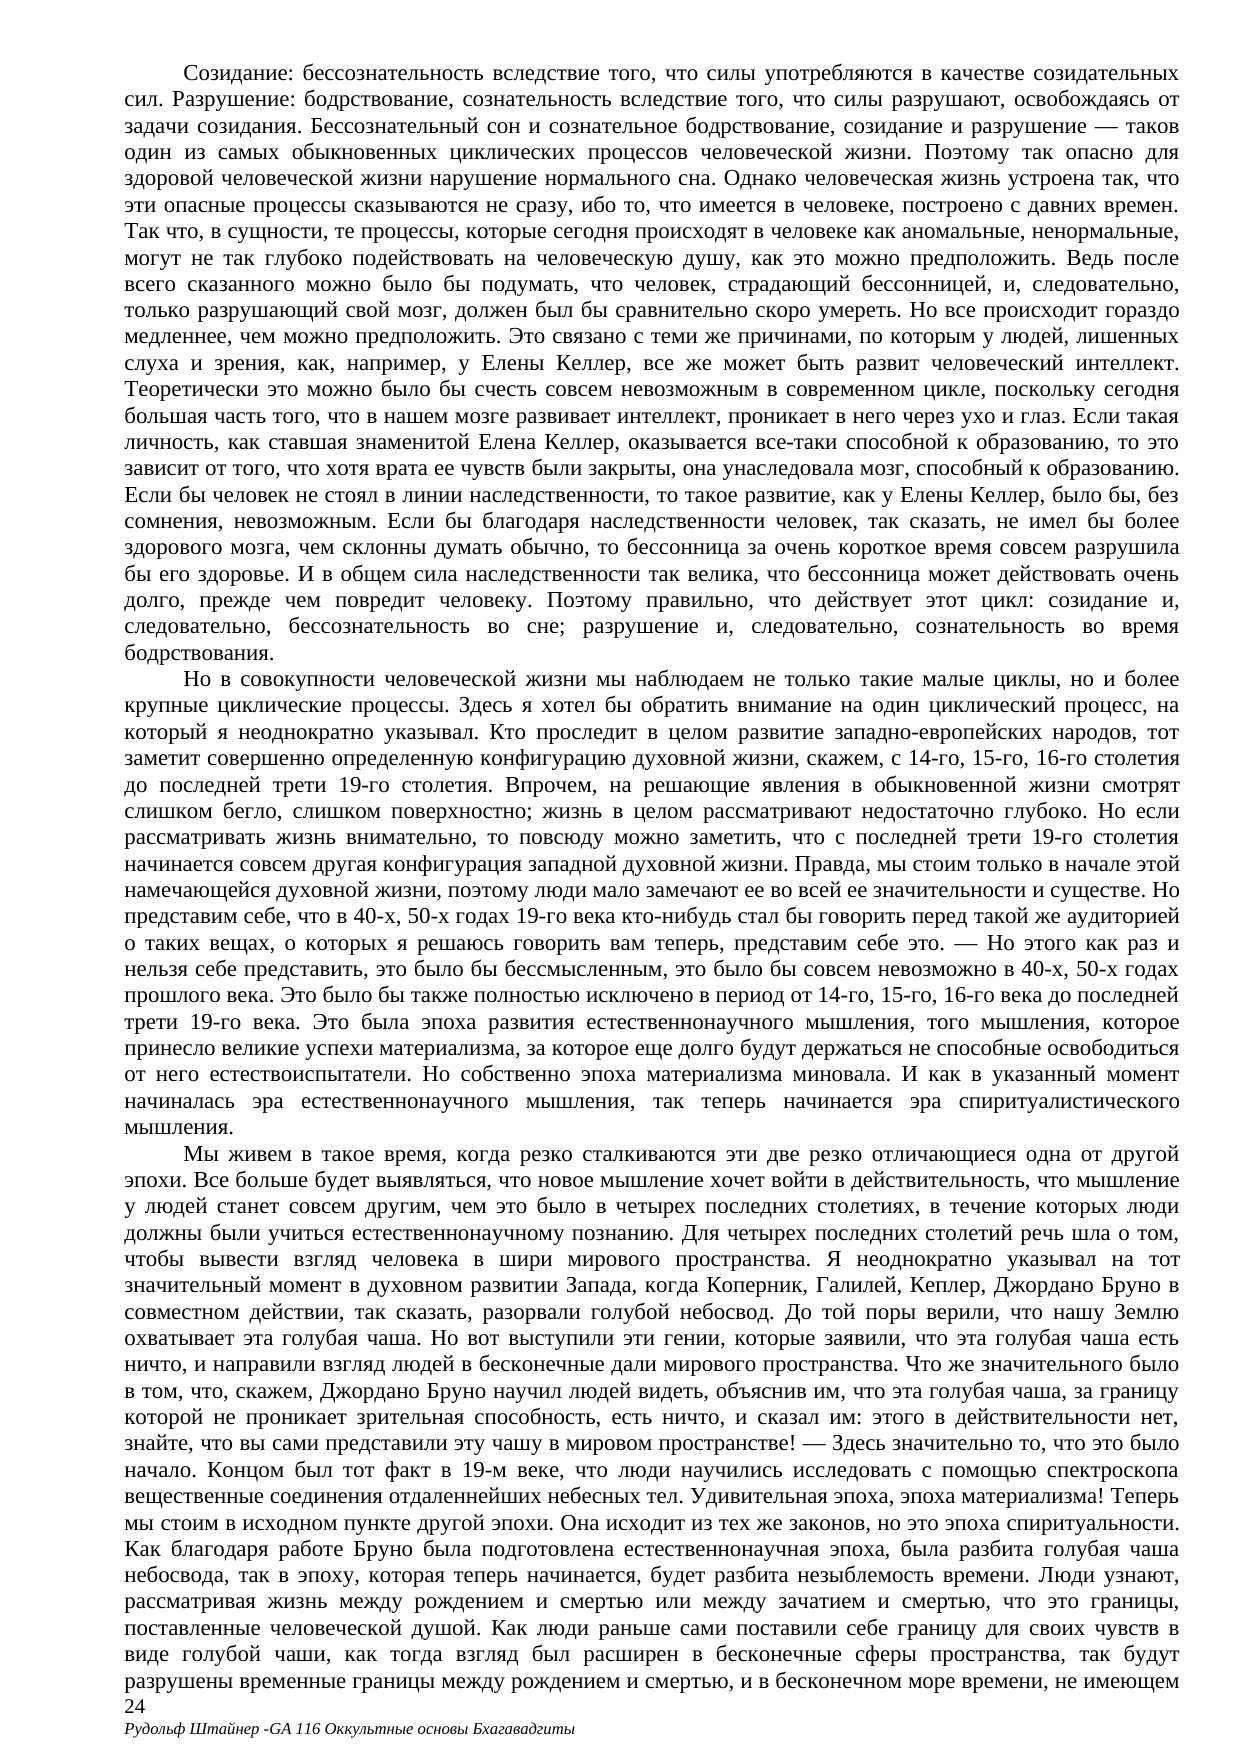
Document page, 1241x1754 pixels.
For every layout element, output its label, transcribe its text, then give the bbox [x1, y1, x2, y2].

text Мы живем в такое время, когда резко сталкиваются эти две резко отличающиеся одна от другой эпохи. Все больше будет выявляться, что новое мышление хочет войти в действительность, что мышление у людей станет совсем другим, чем это было в четырех последних столетиях, в течение которых люди должны были учиться естественнонаучному познанию. Для четырех последних столетий речь шла о том, чтобы вывести взгляд человека в шири мирового пространства. Я неоднократно указывал на тот значительный момент в духовном развитии Запада, когда Коперник, Галилей, Кеплер, Джордано Бруно в совместном действии, так сказать, разорвали голубой небосвод. До той поры верили, что нашу Землю охватывает эта голубая чаша. Но вот выступили эти гении, которые заявили, что эта голубая чаша есть ничто, и направили взгляд людей в бесконечные дали мирового пространства. Что же значительного было в том, что, скажем, Джордано Бруно научил людей видеть, объяснив им, что эта голубая чаша, за границу которой не проникает зрительная способность, есть ничто, и сказал им: этого в действительности нет, знайте, что вы сами представили эту чашу в мировом пространстве! — Здесь значительно то, что это было начало. Концом был тот факт в 19-м веке, что люди научились исследовать с помощью спектроскопа вещественные соединения отдаленнейших небесных тел. Удивительная эпоха, эпоха материализма! Теперь мы стоим в исходном пункте другой эпохи. Она исходит из тех же законов, но это эпоха спиритуальности. Как благодаря работе Бруно была подготовлена естественнонаучная эпоха, была разбита голубая чаша небосвода, так в эпоху, которая теперь начинается, будет разбита незыблемость времени. Люди узнают, рассматривая жизнь между рождением и смертью или между зачатием и смертью, что это границы, поставленные человеческой душой. Как люди раньше сами поставили себе границу для своих чувств в виде голубой чаши, как тогда взгляд был расширен в бесконечные сферы пространства, так будут разрушены временные границы между рождением и смертью, и в бесконечном море времени, не имеющем [124, 1139, 1181, 1693]
text Созидание: бессознательность вследствие того, что силы употребляются в качестве созидательных сил. Разрушение: бодрствование, сознательность вследствие того, что силы разрушают, освобождаясь от задачи созидания. Бессознательный сон и сознательное бодрствование, созидание и разрушение — таков один из самых обыкновенных циклических процессов человеческой жизни. Поэтому так опасно для здоровой человеческой жизни нарушение нормального сна. Однако человеческая жизнь устроена так, что эти опасные процессы сказываются не сразу, ибо то, что имеется в человеке, построено с давних времен. Так что, в сущности, те процессы, которые сегодня происходят в человеке как аномальные, ненормальные, могут не так глубоко подействовать на человеческую душу, как это можно предположить. Ведь после всего сказанного можно было бы подумать, что человек, страдающий бессонницей, и, следовательно, только разрушающий свой мозг, должен был бы сравнительно скоро умереть. Но все происходит гораздо медленнее, чем можно предположить. Это связано с теми же причинами, по которым у людей, лишенных слуха и зрения, как, например, у Елены Келлер, все же может быть развит человеческий интеллект. Теоретически это можно было бы счесть совсем невозможным в современном цикле, поскольку сегодня большая часть того, что в нашем мозге развивает интеллект, проникает в него через ухо и глаз. Если такая личность, как ставшая знаменитой Елена Келлер, оказывается все-таки способной к образованию, то это зависит от того, что хотя врата ее чувств были закрыты, она унаследовала мозг, способный к образованию. Если бы человек не стоял в линии наследственности, то такое развитие, как у Елены Келлер, было бы, без сомнения, невозможным. Если бы благодаря наследственности человек, так сказать, не имел бы более здорового мозга, чем склонны думать обычно, то бессонница за очень короткое время совсем разрушила бы его здоровье. И в общем сила наследственности так велика, что бессонница может действовать очень долго, прежде чем повредит человеку. Поэтому правильно, что действует этот цикл: созидание и, следовательно, бессознательность во сне; разрушение и, следовательно, сознательность во время бодрствования. [124, 59, 1181, 665]
text Но в совокупности человеческой жизни мы наблюдаем не только такие малые циклы, но и более крупные циклические процессы. Здесь я хотел бы обратить внимание на один циклический процесс, на который я неоднократно указывал. Кто проследит в целом развитие западно-европейских народов, тот заметит совершенно определенную конфигурацию духовной жизни, скажем, с 14-го, 15-го, 16-го столетия до последней трети 19-го столетия. Впрочем, на решающие явления в обыкновенной жизни смотрят слишком бегло, слишком поверхностно; жизнь в целом рассматривают недостаточно глубоко. Но если рассматривать жизнь внимательно, то повсюду можно заметить, что с последней трети 19-го столетия начинается совсем другая конфигурация западной духовной жизни. Правда, мы стоим только в начале этой намечающейся духовной жизни, поэтому люди мало замечают ее во всей ее значительности и существе. Но представим себе, что в 40-х, 50-х годах 19-го века кто-нибудь стал бы говорить перед такой же аудиторией о таких вещах, о которых я решаюсь говорить вам теперь, представим себе это. — Но этого как раз и нельзя себе представить, это было бы бессмысленным, это было бы совсем невозможно в 40-х, 50-х годах прошлого века. Это было бы также полностью исключено в период от 14-го, 15-го, 16-го века до последней трети 19-го века. Это была эпоха развития естественнонаучного мышления, того мышления, которое принесло великие успехи материализма, за которое еще долго будут держаться не способные освободиться от него естествоиспытатели. Но собственно эпоха материализма миновала. И как в указанный момент начиналась эра естественнонаучного мышления, так теперь начинается эра спиритуалистического мышления. [124, 665, 1181, 1139]
